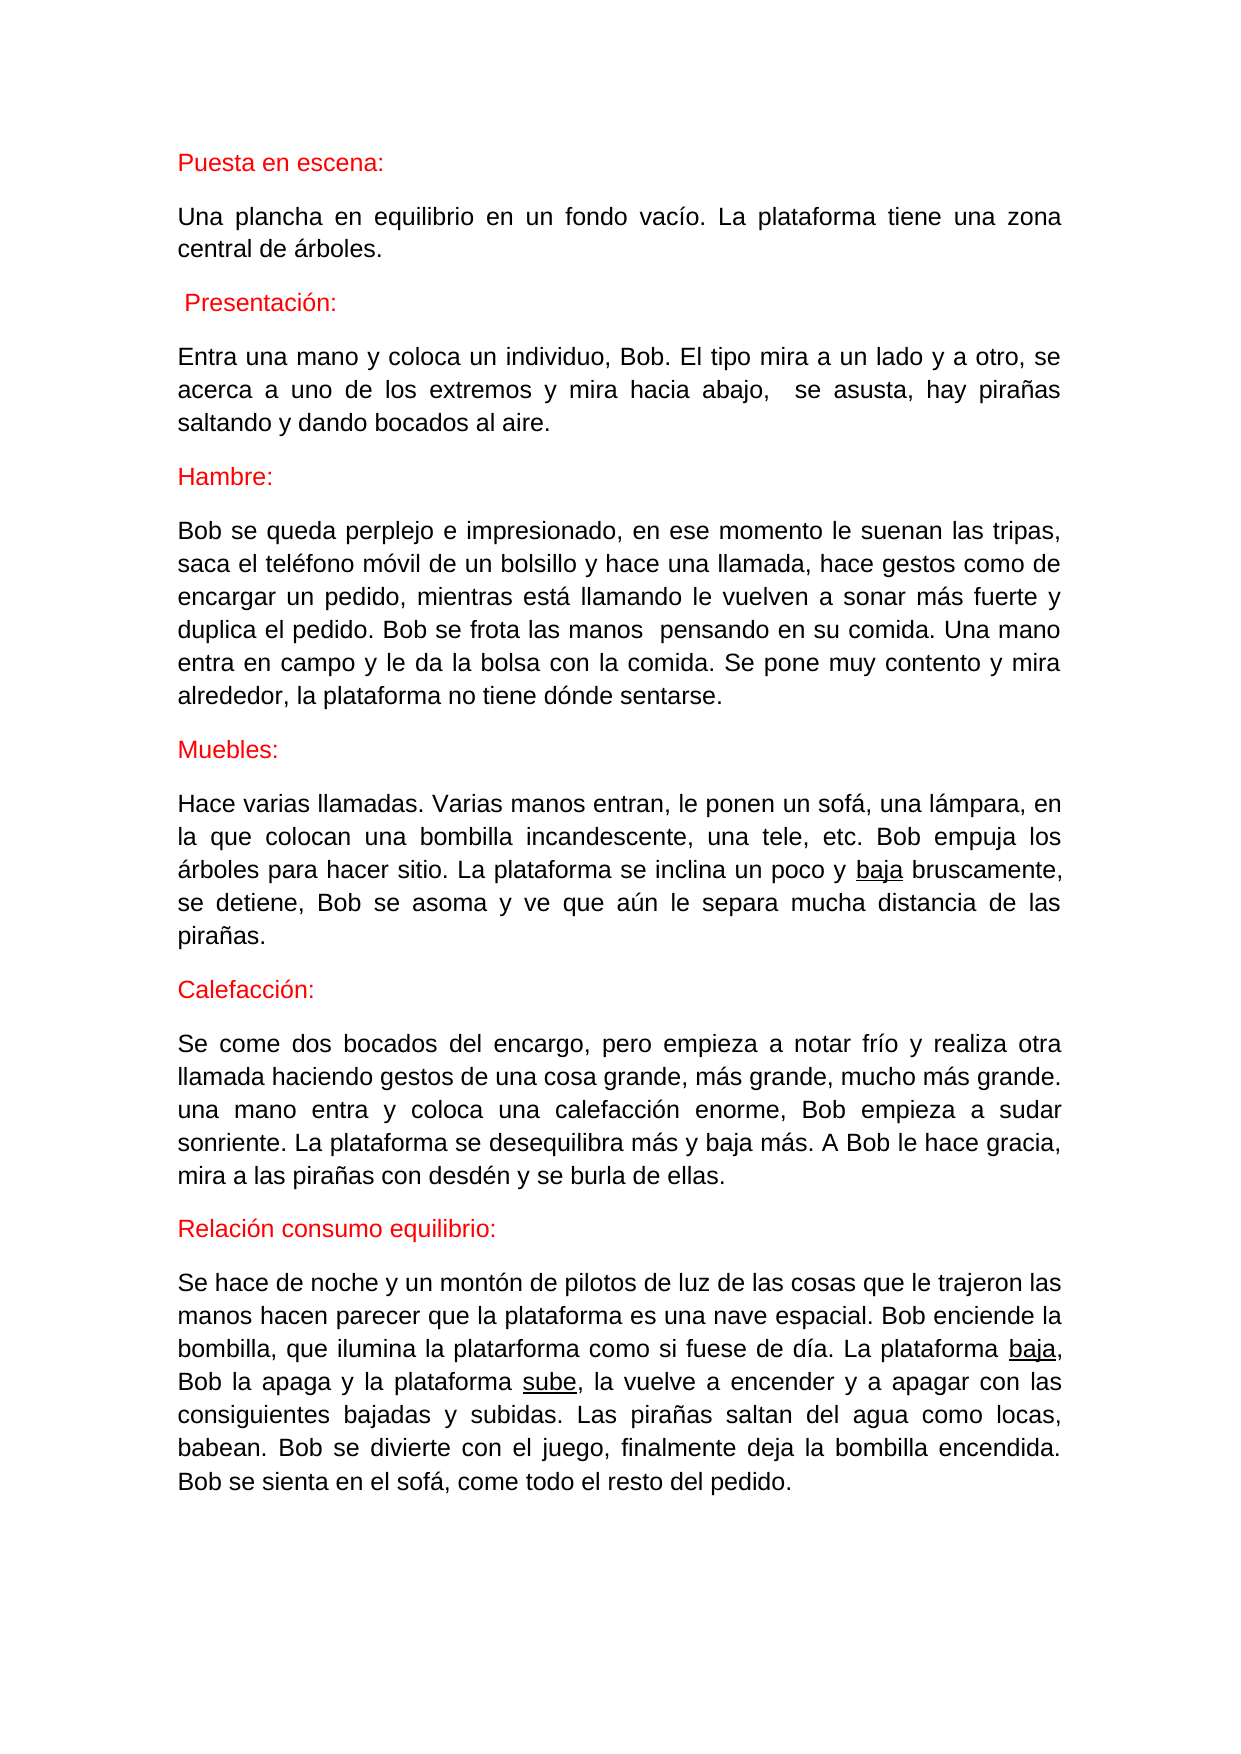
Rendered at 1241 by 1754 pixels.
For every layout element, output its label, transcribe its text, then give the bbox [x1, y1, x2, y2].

text Hace varias llamadas. Varias manos entran, le ponen un sofá, una lámpara, en la que colocan una bombilla incandescente, una tele, etc. Bob empuja los árboles para hacer sitio. La plataforma se inclina un poco y baja bruscamente, se detiene, Bob se asoma y ve que aún le separa mucha distancia de las pirañas. [177, 789, 1063, 949]
text Presentación: [177, 288, 1063, 317]
text Puesta en escena: [177, 148, 1063, 176]
text Muebles: [177, 735, 1063, 764]
text Se come dos bocados del encargo, pero empieza a notar frío y realiza otra llamada haciendo gestos de una cosa grande, más grande, mucho más grande. una mano entra y coloca una calefacción enorme, Bob empieza a sudar sonriente. La plataforma se desequilibra más y baja más. A Bob le hace gracia, mira a las pirañas con desdén y se burla de ellas. [177, 1028, 1063, 1189]
text Hambre: [177, 462, 1063, 491]
text Entra una mano y coloca un individuo, Bob. El tipo mira a un lado y a otro, se acerca a uno de los extremos y mira hacia abajo, se asusta, hay pirañas saltando y dando bocados al aire. [177, 342, 1063, 437]
text Una plancha en equilibrio en un fondo vacío. La plataforma tiene una zona central de árboles. [177, 201, 1063, 263]
text Bob se queda perplejo e impresionado, en ese momento le suenan las tripas, saca el teléfono móvil de un bolsillo y hace una llamada, hace gestos como de encargar un pedido, mientras está llamando le vuelven a sonar más fuerte y duplica el pedido. Bob se frota las manos pensando en su comida. Una mano entra en campo y le da la bolsa con la comida. Se pone muy contento y mira alrededor, la plataforma no tiene dónde sentarse. [177, 516, 1063, 710]
text Se hace de noche y un montón de pilotos de luz de las cosas que le trajeron las manos hacen parecer que la plataforma es una nave espacial. Bob enciende la bombilla, que ilumina la platarforma como si fuese de día. La plataforma baja, Bob la apaga y la plataforma sube, la vuelve a encender y a apagar con las consiguientes bajadas y subidas. Las pirañas saltan del agua como locas, babean. Bob se divierte con el juego, finalmente deja la bombilla encendida. Bob se sienta en el sofá, come todo el resto del pedido. [177, 1268, 1063, 1495]
text Calefacción: [177, 975, 1063, 1003]
text Relación consumo equilibrio: [177, 1214, 1063, 1243]
